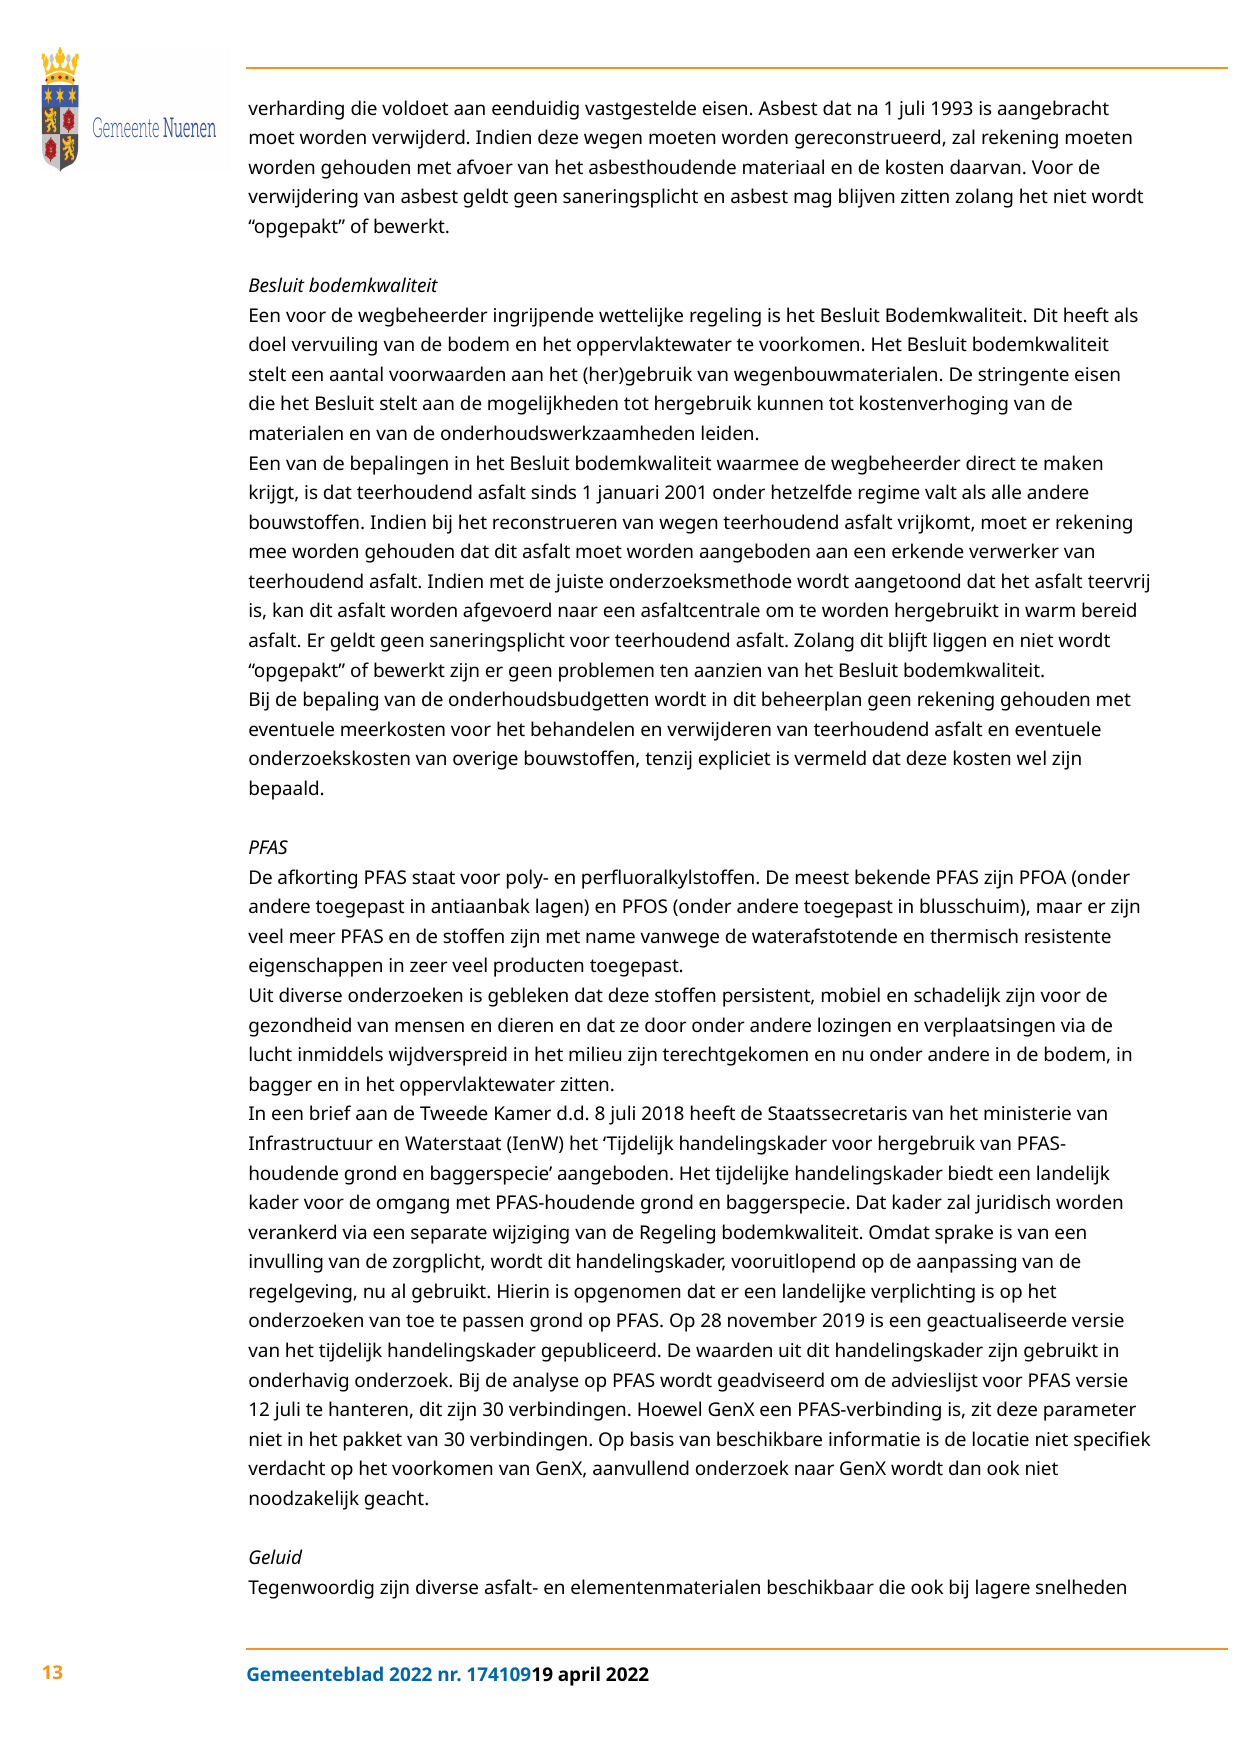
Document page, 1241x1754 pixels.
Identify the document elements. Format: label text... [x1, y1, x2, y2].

text De afkorting PFAS staat voor poly- en perfluoralkylstoffen. De meest bekende PFAS zijn PFOA (onder andere toegepast in antiaanbak lagen) en PFOS (onder andere toegepast in blusschuim), maar er zijn veel meer PFAS en de stoffen zijn met name vanwege de waterafstotende en thermisch resistente eigenschappen in zeer veel producten toegepast. [248, 864, 1152, 978]
text In een brief aan de Tweede Kamer d.d. 8 juli 2018 heeft de Staatssecretaris van het ministerie van Infrastructuur en Waterstaat (IenW) het ‘Tijdelijk handelingskader voor hergebruik van PFAS-houdende grond en baggerspecie’ aangeboden. Het tijdelijke handelingskader biedt een landelijk kader voor de omgang met PFAS-houdende grond en baggerspecie. Dat kader zal juridisch worden verankerd via een separate wijziging van de Regeling bodemkwaliteit. Omdat sprake is van een invulling van de zorgplicht, wordt dit handelingskader, vooruitlopend op de aanpassing van de regelgeving, nu al gebruikt. Hierin is opgenomen dat er een landelijke verplichting is op het onderzoeken van toe te passen grond op PFAS. Op 28 november 2019 is een geactualiseerde versie van het tijdelijk handelingskader gepubliceerd. De waarden uit dit handelingskader zijn gebruikt in onderhavig onderzoek. Bij de analyse op PFAS wordt geadviseerd om de advieslijst voor PFAS versie 12 juli te hanteren, dit zijn 30 verbindingen. Hoewel GenX een PFAS-verbinding is, zit deze parameter niet in het pakket van 30 verbindingen. Op basis van beschikbare informatie is de locatie niet specifiek verdacht op het voorkomen van GenX, aanvullend onderzoek naar GenX wordt dan ook niet noodzakelijk geacht. [248, 1101, 1152, 1511]
text verharding die voldoet aan eenduidig vastgestelde eisen. Asbest dat na 1 juli 1993 is aangebracht moet worden verwijderd. Indien deze wegen moeten worden gereconstrueerd, zal rekening moeten worden gehouden met afvoer van het asbesthoudende materiaal en de kosten daarvan. Voor de verwijdering van asbest geldt geen saneringsplicht en asbest mag blijven zitten zolang het niet wordt “opgepakt” of bewerkt. [248, 95, 1152, 239]
text Bij de bepaling van de onderhoudsbudgetten wordt in dit beheerplan geen rekening gehouden met eventuele meerkosten voor het behandelen en verwijderen van teerhoudend asfalt en eventuele onderzoekskosten van overige bouwstoffen, tenzij expliciet is vermeld dat deze kosten wel zijn bepaald. [248, 686, 1152, 801]
text Geluid [248, 1544, 1152, 1570]
text Een voor de wegbeheerder ingrijpende wettelijke regeling is het Besluit Bodemkwaliteit. Dit heeft als doel vervuiling van de bodem en het oppervlaktewater te voorkomen. Het Besluit bodemkwaliteit stelt een aantal voorwaarden aan het (her)gebruik van wegenbouwmaterialen. De stringente eisen die het Besluit stelt aan de mogelijkheden tot hergebruik kunnen tot kostenverhoging van de materialen en van de onderhoudswerkzaamheden leiden. [248, 302, 1152, 446]
text Besluit bodemkwaliteit [248, 272, 1152, 298]
text Tegenwoordig zijn diverse asfalt- en elementenmaterialen beschikbaar die ook bij lagere snelheden [248, 1574, 1152, 1600]
text PFAS [248, 834, 1152, 860]
picture [41, 47, 231, 172]
text Uit diverse onderzoeken is gebleken dat deze stoffen persistent, mobiel en schadelijk zijn voor de gezondheid van mensen en dieren en dat ze door onder andere lozingen en verplaatsingen via de lucht inmiddels wijdverspreid in het milieu zijn terechtgekomen en nu onder andere in de bodem, in bagger en in het oppervlaktewater zitten. [248, 982, 1152, 1097]
text Een van de bepalingen in het Besluit bodemkwaliteit waarmee de wegbeheerder direct te maken krijgt, is dat teerhoudend asfalt sinds 1 januari 2001 onder hetzelfde regime valt als alle andere bouwstoffen. Indien bij het reconstrueren van wegen teerhoudend asfalt vrijkomt, moet er rekening mee worden gehouden dat dit asfalt moet worden aangeboden aan een erkende verwerker van teerhoudend asfalt. Indien met de juiste onderzoeksmethode wordt aangetoond dat het asfalt teervrij is, kan dit asfalt worden afgevoerd naar een asfaltcentrale om te worden hergebruikt in warm bereid asfalt. Er geldt geen saneringsplicht voor teerhoudend asfalt. Zolang dit blijft liggen en niet wordt “opgepakt” of bewerkt zijn er geen problemen ten aanzien van het Besluit bodemkwaliteit. [248, 450, 1152, 683]
